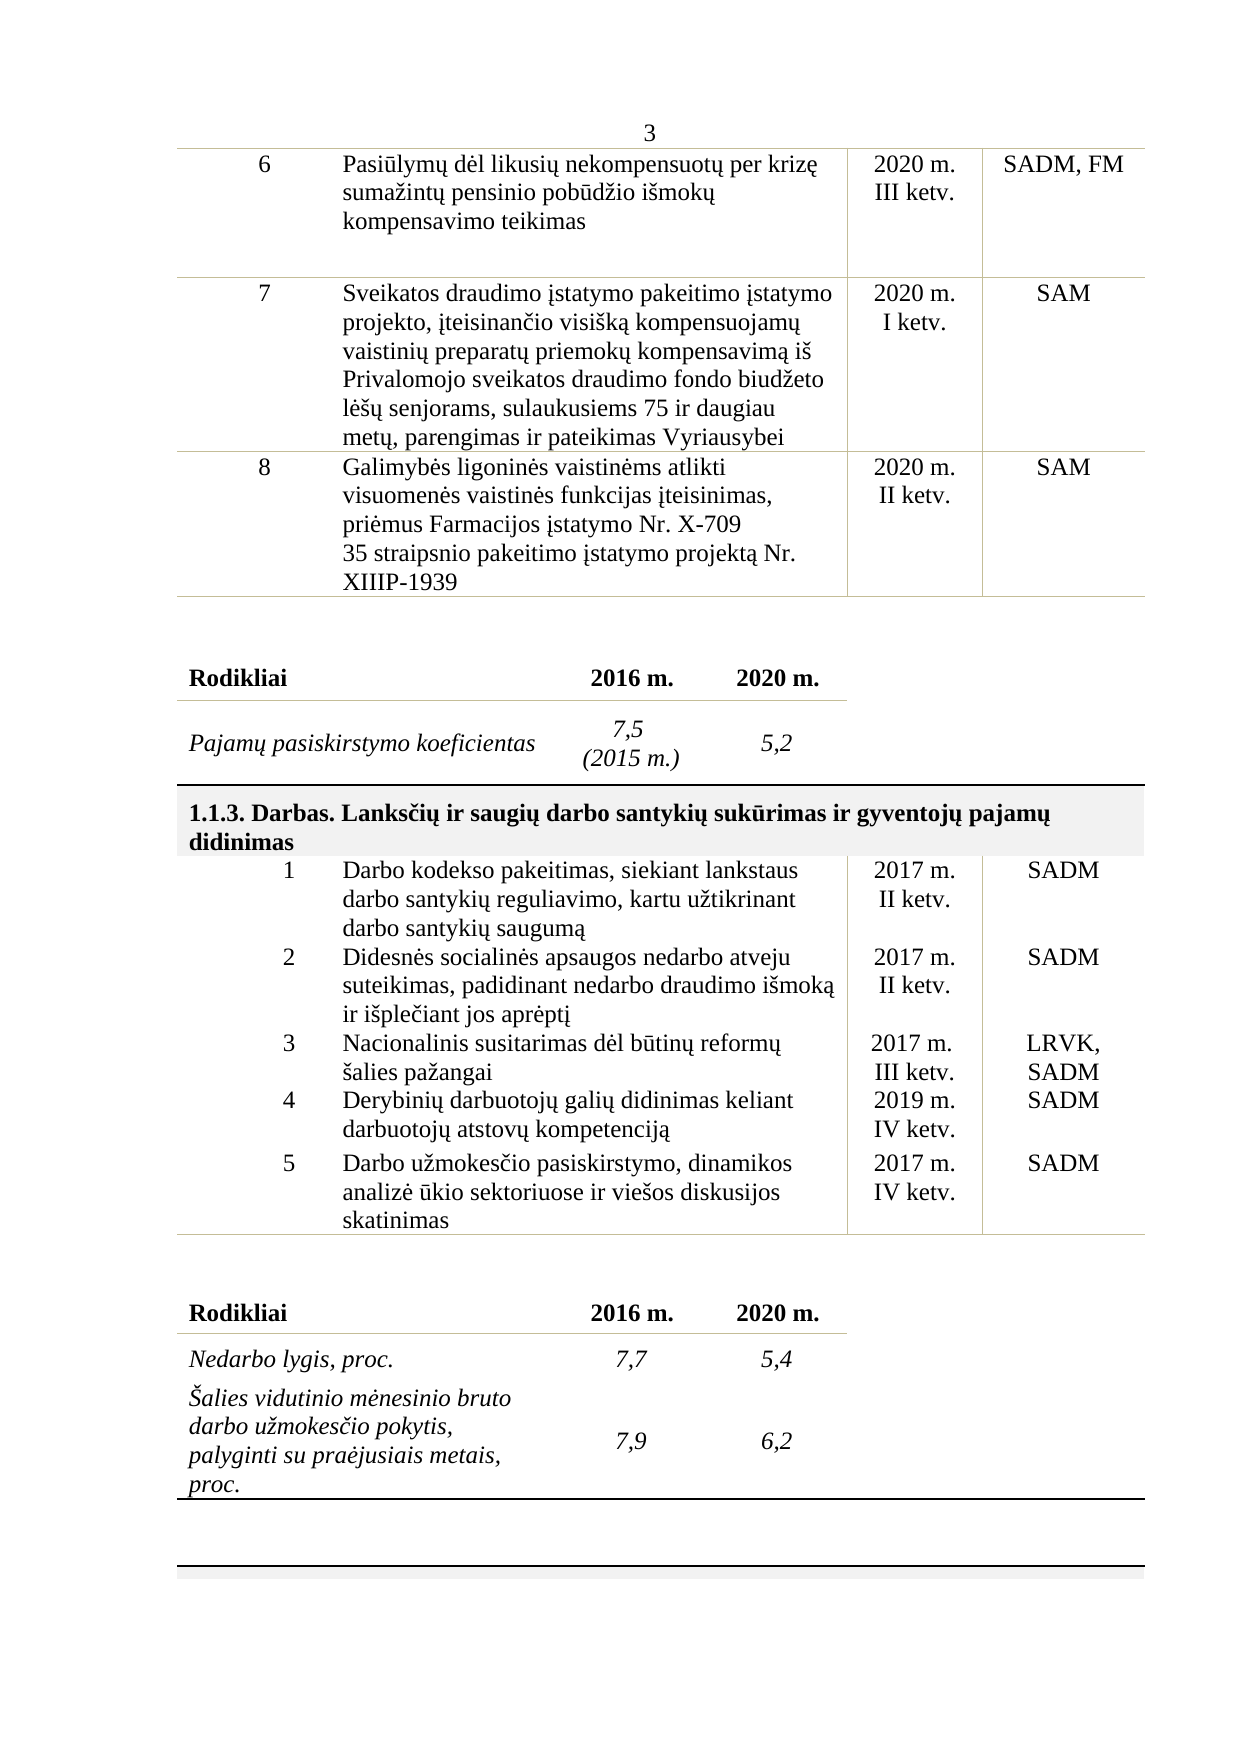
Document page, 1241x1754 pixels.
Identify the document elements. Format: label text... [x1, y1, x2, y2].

table_cell [847, 654, 982, 700]
table_cell [982, 597, 1144, 625]
table_cell 7 [247, 278, 331, 451]
table_cell LRVK, SADM [983, 1028, 1144, 1086]
table_cell [423, 1531, 556, 1565]
table_cell 2020 m. I ketv. [848, 278, 982, 451]
table_cell 6 [247, 149, 331, 277]
table_cell [708, 1500, 847, 1531]
table_cell [177, 278, 247, 451]
table_cell [331, 1293, 423, 1333]
table_cell 2017 m. II ketv. [848, 856, 982, 942]
table_cell 2020 m. [708, 1293, 847, 1333]
table_cell [982, 1235, 1144, 1264]
table_cell [982, 1500, 1144, 1531]
table_cell Šalies vidutinio mėnesinio bruto darbo užmokesčio pokytis, palyginti su praėjusiais metais, proc. [177, 1383, 556, 1498]
table_cell 1.1.3. Darbas. Lanksčių ir saugių darbo santykių sukūrimas ir gyventojų pajamų didinimas [177, 786, 1144, 856]
table_cell Pasiūlymų dėl likusių nekompensuotų per krizę sumažintų pensinio pobūdžio išmokų kompensavimo teikimas [331, 149, 847, 277]
table_cell 5,2 [708, 701, 847, 784]
table_cell [847, 625, 982, 654]
table_cell 5 [247, 1148, 331, 1234]
table_cell [423, 1293, 556, 1333]
table_cell [177, 1531, 247, 1565]
table_cell [423, 1500, 556, 1531]
table_cell Darbo kodekso pakeitimas, siekiant lankstaus darbo santykių reguliavimo, kartu užtikrinant darbo santykių saugumą [331, 856, 847, 942]
table_cell [847, 1333, 982, 1383]
table_cell Didesnės socialinės apsaugos nedarbo atveju suteikimas, padidinant nedarbo draudimo išmoką ir išplečiant jos aprėptį [331, 942, 847, 1028]
table_cell 4 [247, 1086, 331, 1148]
table_cell [423, 654, 556, 700]
table_cell [177, 1086, 247, 1148]
table_cell [177, 1264, 247, 1293]
table_cell Rodikliai [177, 1293, 331, 1333]
table_cell [556, 1531, 708, 1565]
table_cell SADM [983, 856, 1144, 942]
table_cell [247, 1235, 331, 1264]
table_cell [177, 625, 247, 654]
table_cell [177, 1028, 247, 1086]
table_cell Nacionalinis susitarimas dėl būtinų reformų šalies pažangai [331, 1028, 847, 1086]
table_cell 5,4 [708, 1334, 847, 1383]
table_cell SADM, FM [983, 149, 1144, 277]
table_cell [847, 1293, 982, 1333]
table_cell [177, 1500, 247, 1531]
table_cell [847, 1235, 982, 1264]
table_cell [708, 1531, 847, 1565]
table_cell Pajamų pasiskirstymo koeficientas [177, 701, 556, 784]
table_cell [247, 1500, 331, 1531]
table_cell [331, 654, 423, 700]
table_cell [847, 1383, 982, 1498]
table_cell Rodikliai [177, 654, 331, 700]
table_cell Sveikatos draudimo įstatymo pakeitimo įstatymo projekto, įteisinančio visišką kompensuojamų vaistinių preparatų priemokų kompensavimą iš Privalomojo sveikatos draudimo fondo biudžeto lėšų senjorams, sulaukusiems 75 ir daugiau metų, parengimas ir pateikimas Vyriausybei [331, 278, 847, 451]
table_cell [331, 625, 423, 654]
table_cell [247, 1264, 331, 1293]
table_cell SADM [983, 1086, 1144, 1148]
table_cell [177, 597, 247, 625]
table_cell 2019 m. IV ketv. [848, 1086, 982, 1148]
table_cell 2016 m. [556, 654, 708, 700]
table_cell [247, 1531, 331, 1565]
table_cell [982, 625, 1144, 654]
table_cell [847, 700, 982, 784]
table_cell 1 [247, 856, 331, 942]
table_cell [982, 1531, 1144, 1565]
table_cell 7,5 (2015 m.) [556, 701, 708, 784]
table_cell [247, 625, 331, 654]
table_cell [177, 149, 247, 277]
table_cell [177, 452, 247, 596]
table_cell [177, 856, 247, 942]
table_cell [556, 1500, 708, 1531]
table_cell Nedarbo lygis, proc. [177, 1334, 556, 1383]
table_cell Galimybės ligoninės vaistinėms atlikti visuomenės vaistinės funkcijas įteisinimas, priėmus Farmacijos įstatymo Nr. X-709 35 straipsnio pakeitimo įstatymo projektą Nr. XIIIP-1939 [331, 452, 847, 596]
table_cell [177, 1235, 247, 1264]
table_cell Derybinių darbuotojų galių didinimas keliant darbuotojų atstovų kompetenciją [331, 1086, 847, 1148]
table_cell SADM [983, 1148, 1144, 1234]
table_cell [331, 597, 847, 625]
table_cell [556, 625, 708, 654]
table_cell 6,2 [708, 1383, 847, 1498]
table_cell [177, 1567, 1144, 1579]
table_cell 7,9 [556, 1383, 708, 1498]
table_cell Darbo užmokesčio pasiskirstymo, dinamikos analizė ūkio sektoriuose ir viešos diskusijos skatinimas [331, 1148, 847, 1234]
table_cell [423, 625, 556, 654]
table_cell [247, 597, 331, 625]
table_cell SADM [983, 942, 1144, 1028]
table_cell [847, 1531, 982, 1565]
table_cell [331, 1235, 847, 1264]
table_cell SAM [983, 278, 1144, 451]
table_cell SAM [983, 452, 1144, 596]
table_cell 7,7 [556, 1334, 708, 1383]
table_cell 2017 m. II ketv. [848, 942, 982, 1028]
table_cell [982, 654, 1144, 700]
table_cell [847, 597, 982, 625]
table_cell [982, 1333, 1144, 1383]
table_cell [331, 1264, 847, 1293]
table_cell 2017 m. IV ketv. [848, 1148, 982, 1234]
table_cell [847, 1264, 982, 1293]
table_cell 2020 m. II ketv. [848, 452, 982, 596]
table_cell 2017 m. III ketv. [848, 1028, 982, 1086]
table_cell [177, 1148, 247, 1234]
table_cell [177, 942, 247, 1028]
table_cell 2020 m. III ketv. [848, 149, 982, 277]
table_cell [982, 700, 1144, 784]
table_cell [331, 1500, 423, 1531]
table_cell 2 [247, 942, 331, 1028]
table_cell [982, 1383, 1144, 1498]
table_cell 2020 m. [708, 654, 847, 700]
table_cell 2016 m. [556, 1293, 708, 1333]
table_cell 3 [247, 1028, 331, 1086]
table_cell [708, 625, 847, 654]
table_cell [982, 1293, 1144, 1333]
table_cell [982, 1264, 1144, 1293]
table_cell 8 [247, 452, 331, 596]
table_cell [847, 1500, 982, 1531]
table_cell [331, 1531, 423, 1565]
